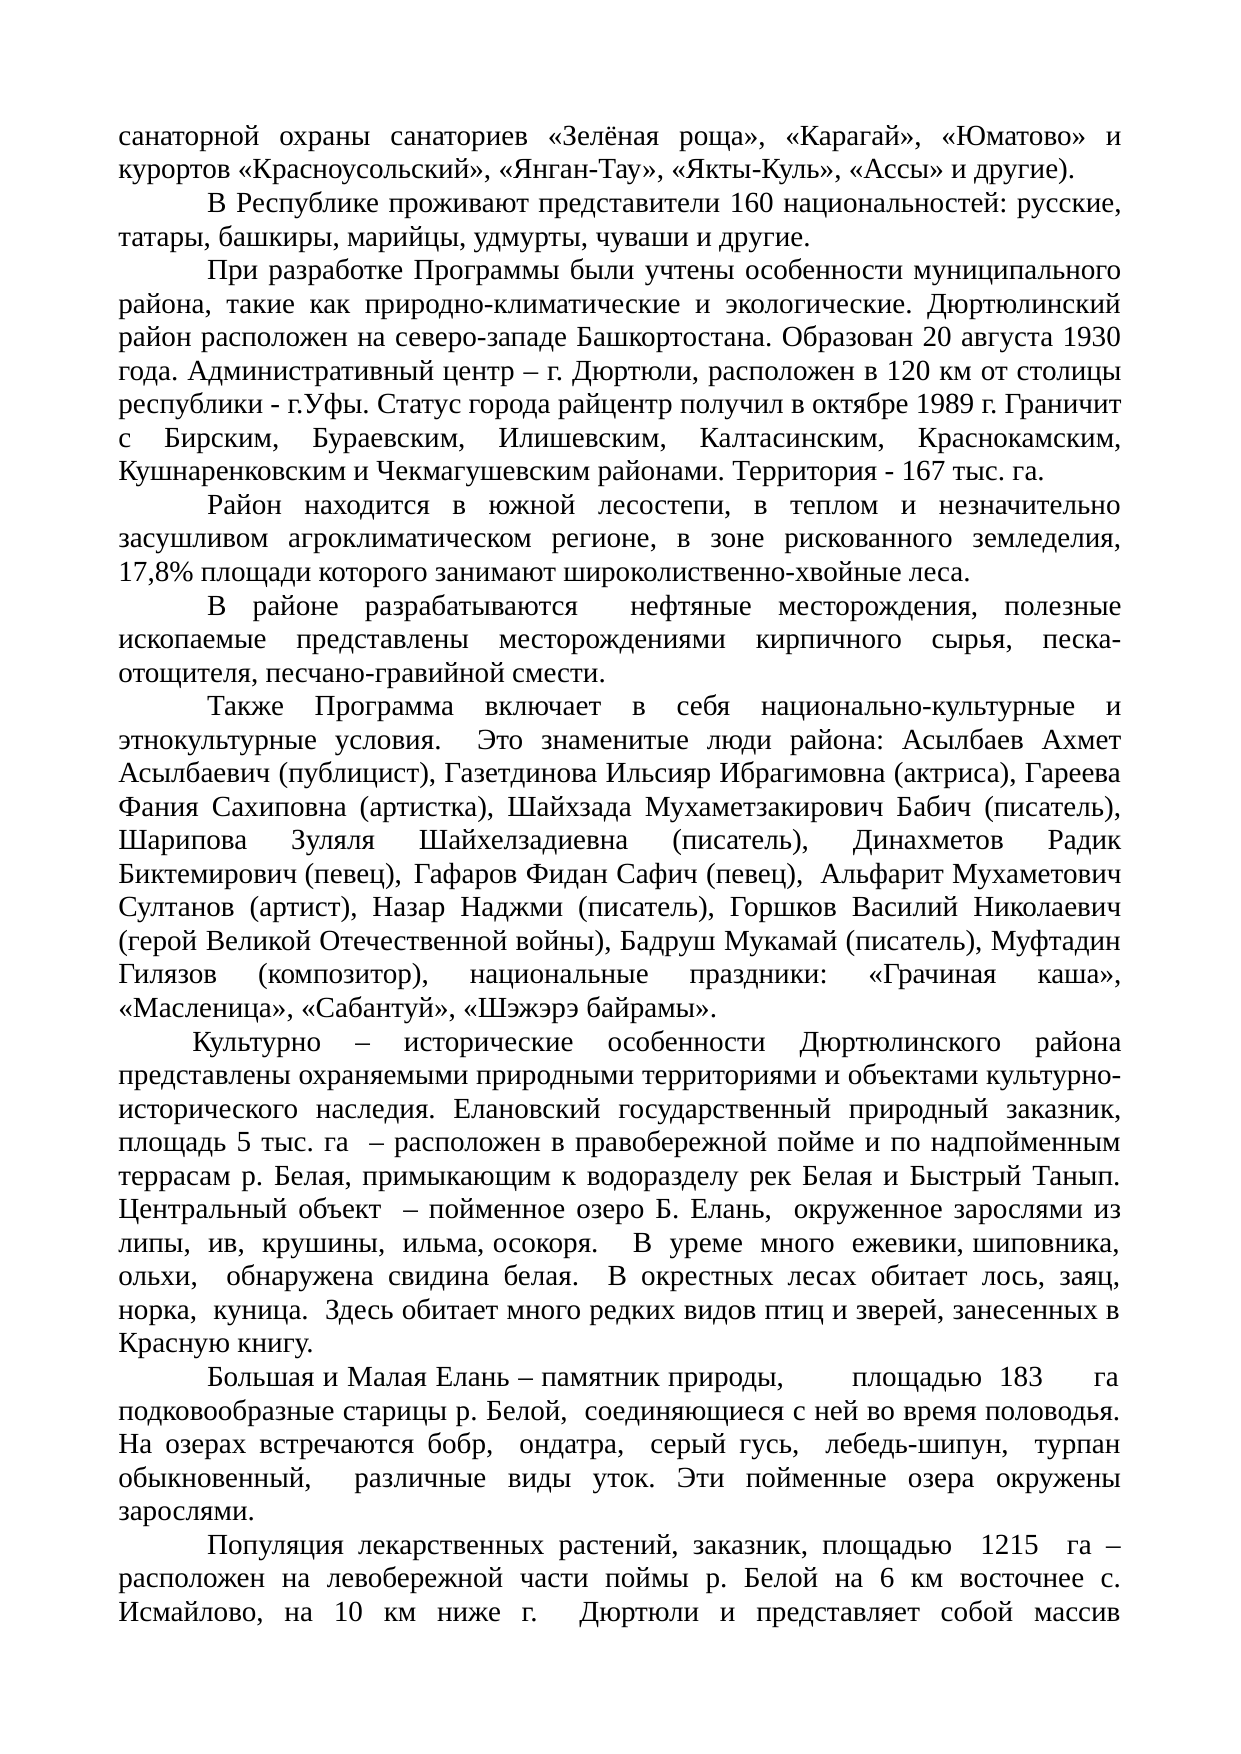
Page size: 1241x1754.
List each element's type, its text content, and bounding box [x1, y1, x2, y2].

text Также Программа включает в себя национально-культурные и этнокультурные условия. Это знаменитые люди района: Асылбаев Ахмет Асылбаевич (публицист), Газетдинова Ильсияр Ибрагимовна (актриса), Гареева Фания Сахиповна (артистка), Шайхзада Мухаметзакирович Бабич (писатель), Шарипова Зуляля Шайхелзадиевна (писатель), Динахметов Радик Биктемирович (певец), Гафаров Фидан Сафич (певец), Альфарит Мухаметович Султанов (артист), Назар Наджми (писатель), Горшков Василий Николаевич (герой Великой Отечественной войны), Бадруш Мукамай (писатель), Муфтадин Гилязов (композитор), национальные праздники: «Грачиная каша», «Масленица», «Сабантуй», «Шэжэрэ байрамы». [118, 688, 1122, 1024]
text Район находится в южной лесостепи, в теплом и незначительно засушливом агроклиматическом регионе, в зоне рискованного земледелия, 17,8% площади которого занимают широколиственно-хвойные леса. [118, 487, 1122, 588]
text В районе разрабатываются нефтяные месторождения, полезные ископаемые представлены месторождениями кирпичного сырья, песка-отощителя, песчано-гравийной смести. [118, 588, 1122, 688]
text При разработке Программы были учтены особенности муниципального района, такие как природно-климатические и экологические. Дюртюлинский район расположен на северо-западе Башкортостана. Образован 20 августа 1930 года. Административный центр – г. Дюртюли, расположен в 120 км от столицы республики - г.Уфы. Статус города райцентр получил в октябре 1989 г. Граничит с Бирским, Бураевским, Илишевским, Калтасинским, Краснокамским, Кушнаренковским и Чекмагушевским районами. Территория - 167 тыс. га. [118, 252, 1122, 487]
text санаторной охраны санаториев «Зелёная роща», «Карагай», «Юматово» и курортов «Красноусольский», «Янган-Тау», «Якты-Куль», «Ассы» и другие). [118, 118, 1122, 185]
text Большая и Малая Елань – памятник природы, площадью 183 га подковообразные старицы р. Белой, соединяющиеся с ней во время половодья. На озерах встречаются бобр, ондатра, серый гусь, лебедь-шипун, турпан обыкновенный, различные виды уток. Эти пойменные озера окружены зарослями. [118, 1359, 1122, 1527]
text Культурно – исторические особенности Дюртюлинского района представлены охраняемыми природными территориями и объектами культурно-исторического наследия. Елановский государственный природный заказник, площадь 5 тыс. га – расположен в правобережной пойме и по надпойменным террасам р. Белая, примыкающим к водоразделу рек Белая и Быстрый Танып. Центральный объект – пойменное озеро Б. Елань, окруженное зарослями из липы, ив, крушины, ильма, осокоря. В уреме много ежевики, шиповника, ольхи, обнаружена свидина белая. В окрестных лесах обитает лось, заяц, норка, куница. Здесь обитает много редких видов птиц и зверей, занесенных в Красную книгу. [118, 1024, 1122, 1359]
text В Республике проживают представители 160 национальностей: русские, татары, башкиры, марийцы, удмурты, чуваши и другие. [118, 185, 1122, 252]
text Популяция лекарственных растений, заказник, площадью 1215 га – расположен на левобережной части поймы р. Белой на 6 км восточнее с. Исмайлово, на 10 км ниже г. Дюртюли и представляет собой массив [118, 1527, 1122, 1627]
